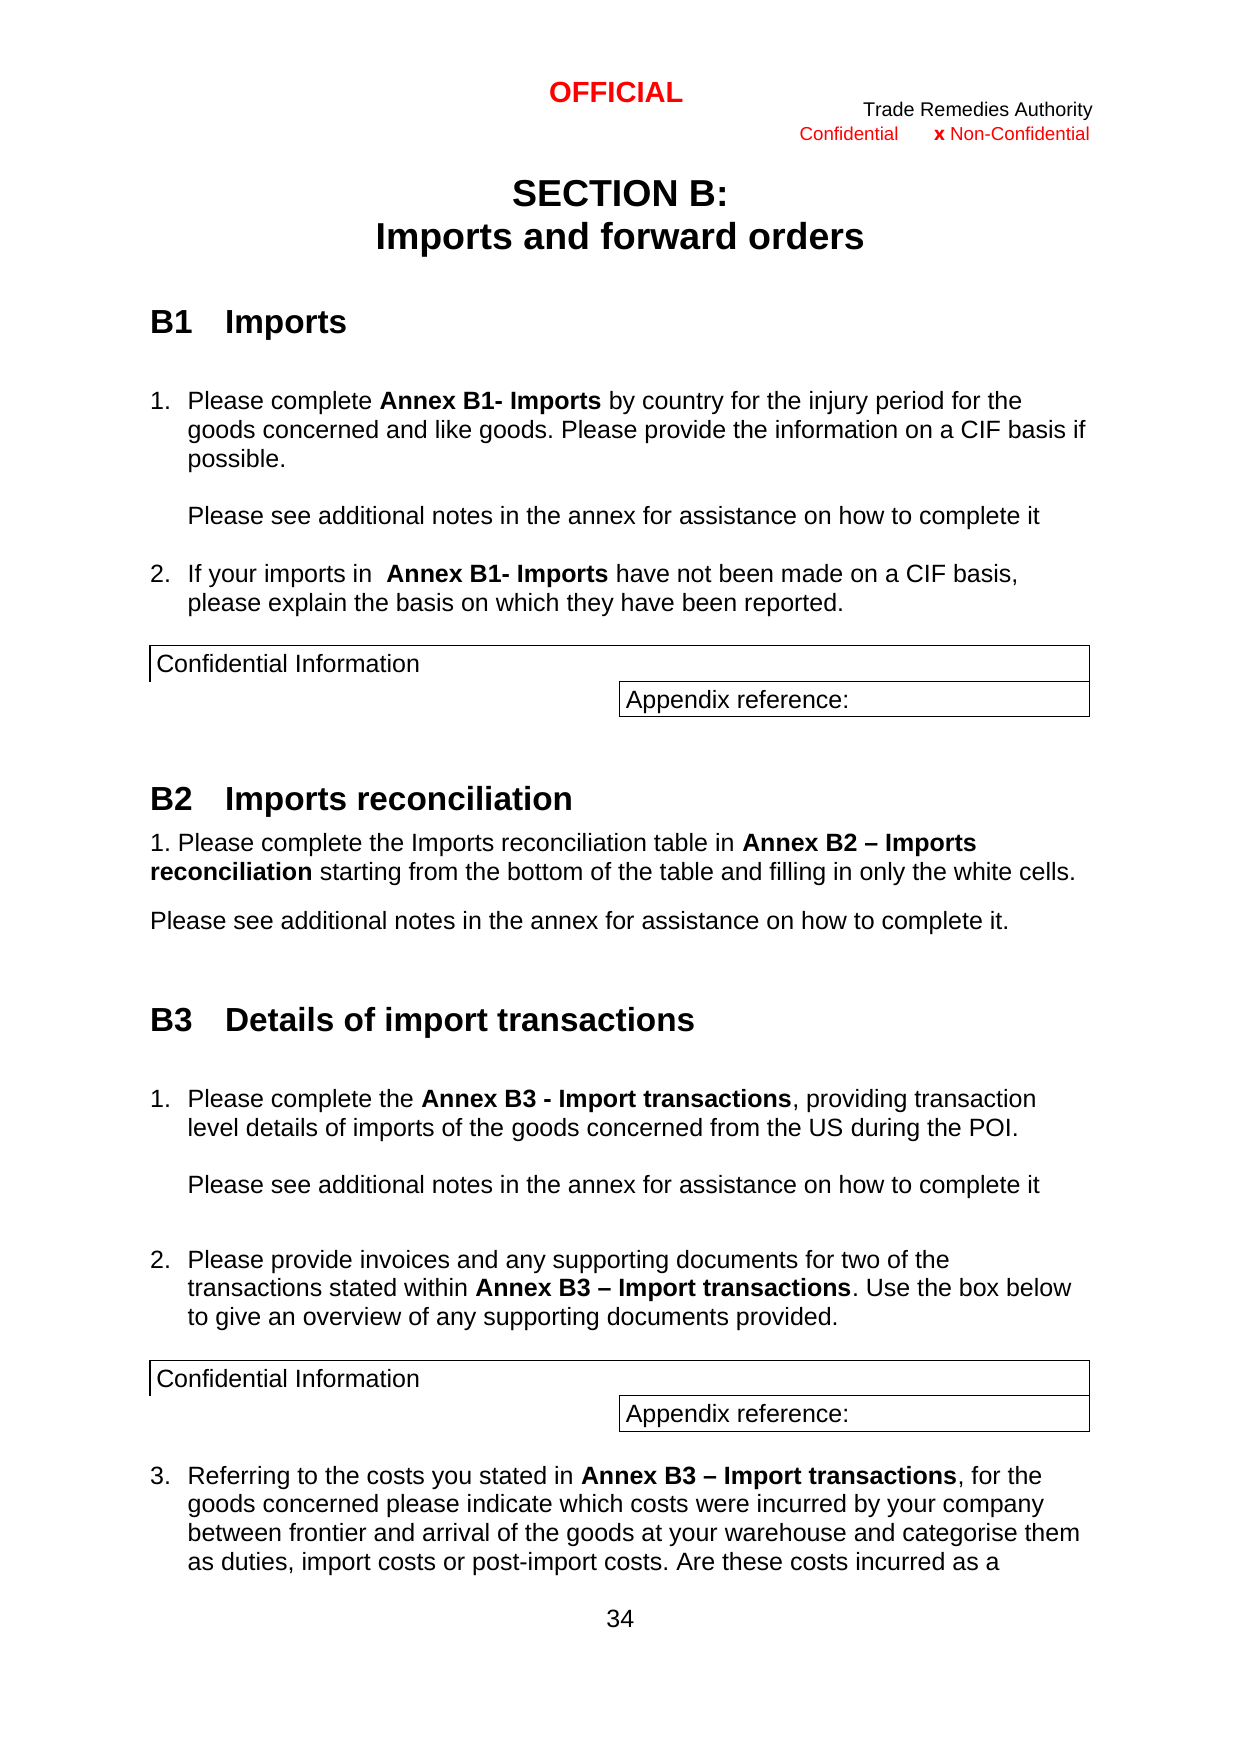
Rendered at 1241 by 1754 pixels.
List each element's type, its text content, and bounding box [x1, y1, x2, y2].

list Referring to the costs you stated in Annex B3 – Import transactions, for the goods concerned please indicate which costs were incurred by your company between frontier and arrival of the goods at your warehouse and categorise them as duties, import costs or post-import costs. Are these costs incurred as a [150, 1461, 1090, 1576]
list If your imports in Annex B1- Imports have not been made on a CIF basis, please explain the basis on which they have been reported. [150, 559, 1090, 616]
table_cell [150, 1396, 619, 1431]
list Please see additional notes in the annex for assistance on how to complete it [187, 1171, 1090, 1199]
text Please see additional notes in the annex for assistance on how to complete it [150, 501, 1090, 530]
list Please complete Annex B1- Imports by country for the injury period for the goods concerned and like goods. Please provide the information on a CIF basis if possible. [150, 386, 1090, 472]
table_header Confidential Information [151, 1361, 1089, 1395]
list Please provide invoices and any supporting documents for two of the transactions stated within Annex B3 – Import transactions. Use the box below to give an overview of any supporting documents provided. [150, 1245, 1090, 1331]
text Please see additional notes in the annex for assistance on how to complete it. [150, 906, 1090, 935]
subtitle SECTION B: Imports and forward orders [150, 171, 1090, 257]
subtitle B2 Imports reconciliation [150, 779, 1090, 817]
table_cell [150, 682, 619, 716]
table_cell Appendix reference: [620, 682, 1089, 716]
text 1. Please complete the Imports reconciliation table in Annex B2 – Imports reconciliation starting from the bottom of the table and filling in only the white cells. [150, 828, 1090, 885]
list Please complete the Annex B3 - Import transactions, providing transaction level details of imports of the goods concerned from the US during the POI. [150, 1084, 1090, 1142]
subtitle B3 Details of import transactions [150, 1000, 1090, 1039]
table_cell Appendix reference: [620, 1396, 1089, 1431]
table_header Confidential Information [151, 646, 1089, 681]
subtitle B1 Imports [150, 302, 1090, 341]
